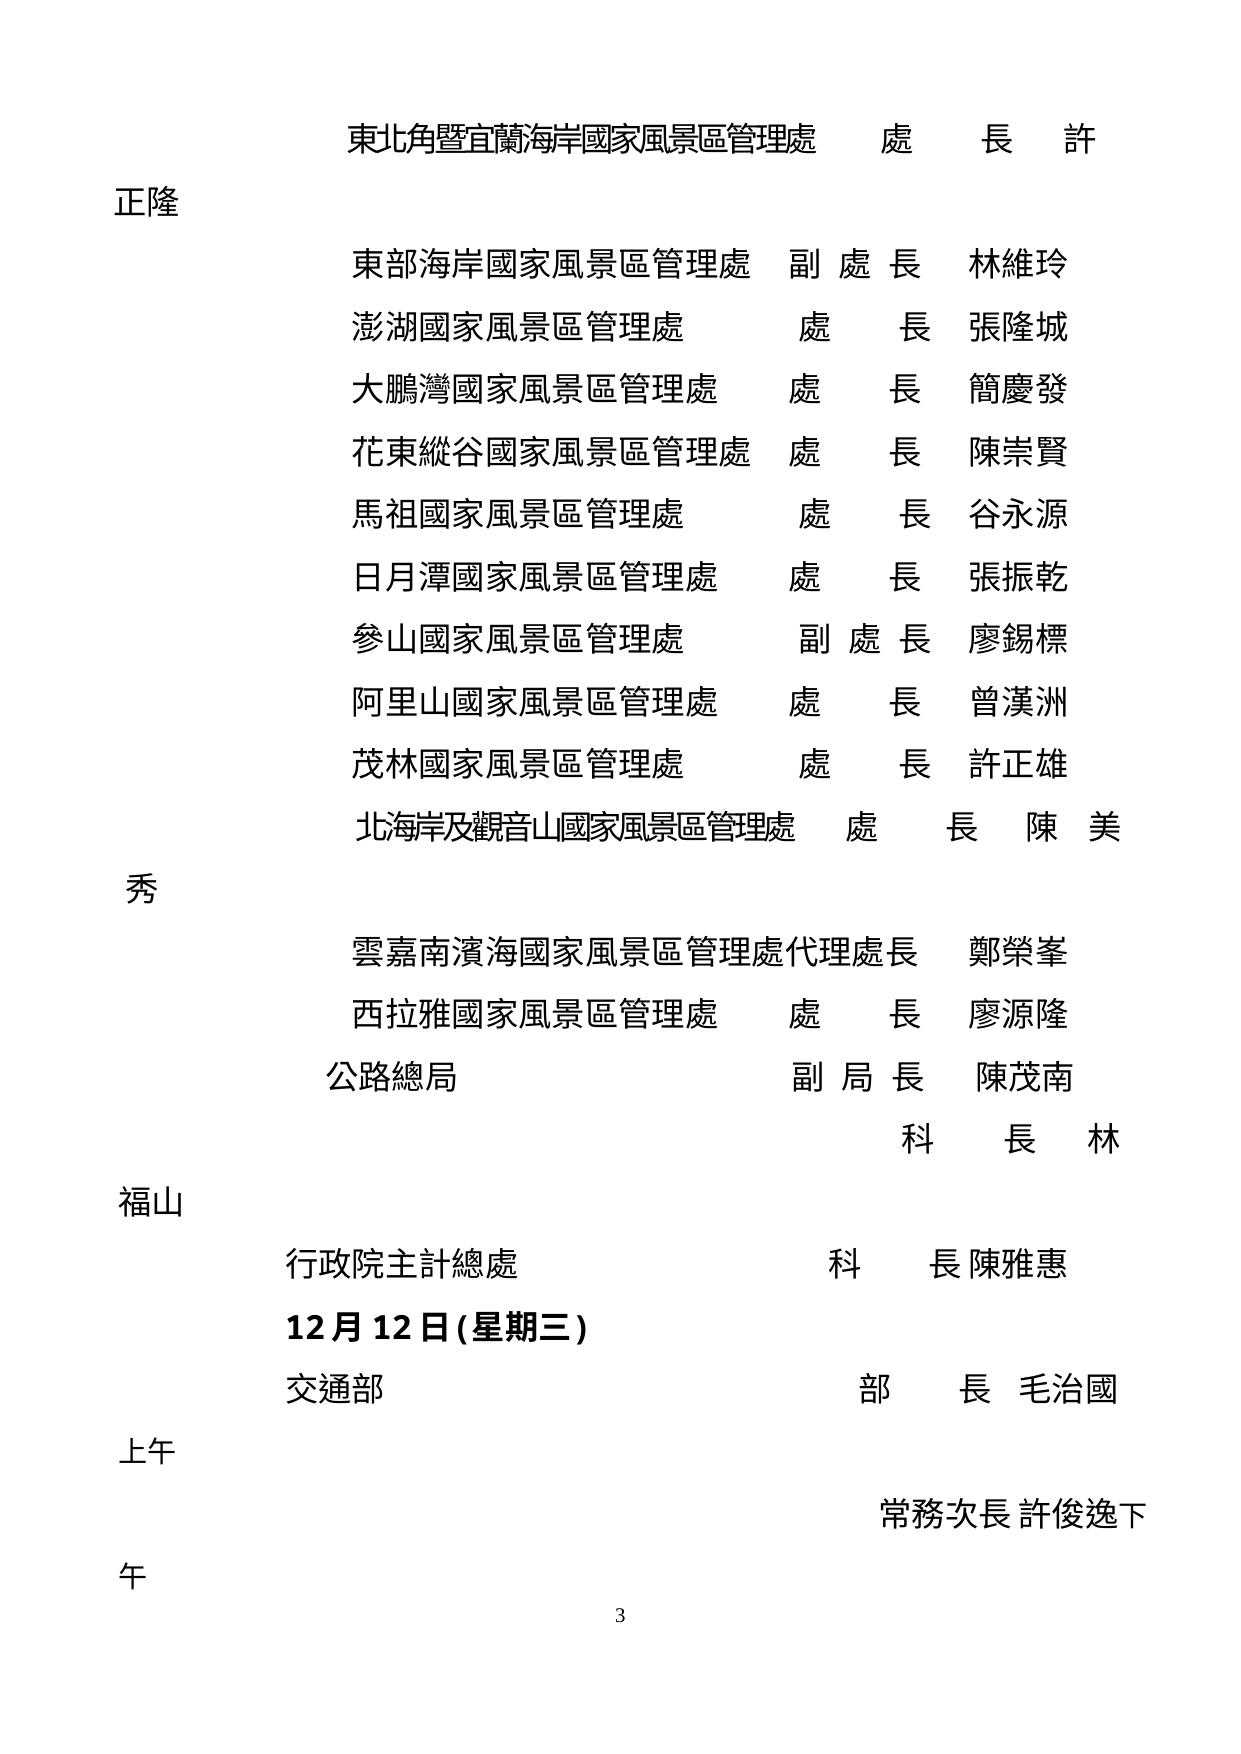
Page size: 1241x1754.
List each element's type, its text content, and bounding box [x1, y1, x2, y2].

text 馬祖國家風景區管理處 處 長 谷永源 [118, 471, 1122, 533]
text 西拉雅國家風景區管理處 處 長 廖源隆 [118, 971, 1122, 1033]
text 澎湖國家風景區管理處 處 長 張隆城 [118, 283, 1122, 346]
text 北海岸及觀音山國家風景區管理處 處 長 陳美秀 [126, 783, 1122, 908]
text 雲嘉南濱海國家風景區管理處代理處長 鄭榮峯 [118, 908, 1122, 971]
text 公路總局 副 局 長 陳茂南 [118, 1033, 1122, 1096]
text 東部海岸國家風景區管理處 副 處 長 林維玲 [118, 221, 1122, 283]
text 阿里山國家風景區管理處 處 長 曾漢洲 [118, 658, 1122, 721]
text 參山國家風景區管理處 副 處 長 廖錫標 [118, 596, 1122, 658]
text 大鵬灣國家風景區管理處 處 長 簡慶發 [118, 346, 1122, 408]
text 常務次長 許俊逸下午 [118, 1471, 1168, 1596]
text 行政院主計總處 科 長 陳雅惠 [118, 1221, 1122, 1283]
text 花東縱谷國家風景區管理處 處 長 陳崇賢 [118, 408, 1122, 471]
text 東北角暨宜蘭海岸國家風景區管理處 處 長 許正隆 [113, 96, 1122, 221]
text 茂林國家風景區管理處 處 長 許正雄 [118, 721, 1122, 783]
text 交通部 部 長 毛治國上午 [118, 1346, 1131, 1471]
text 日月潭國家風景區管理處 處 長 張振乾 [118, 533, 1122, 596]
text 12月12日(星期三) [118, 1283, 1122, 1346]
text 科 長 林福山 [118, 1096, 1122, 1221]
